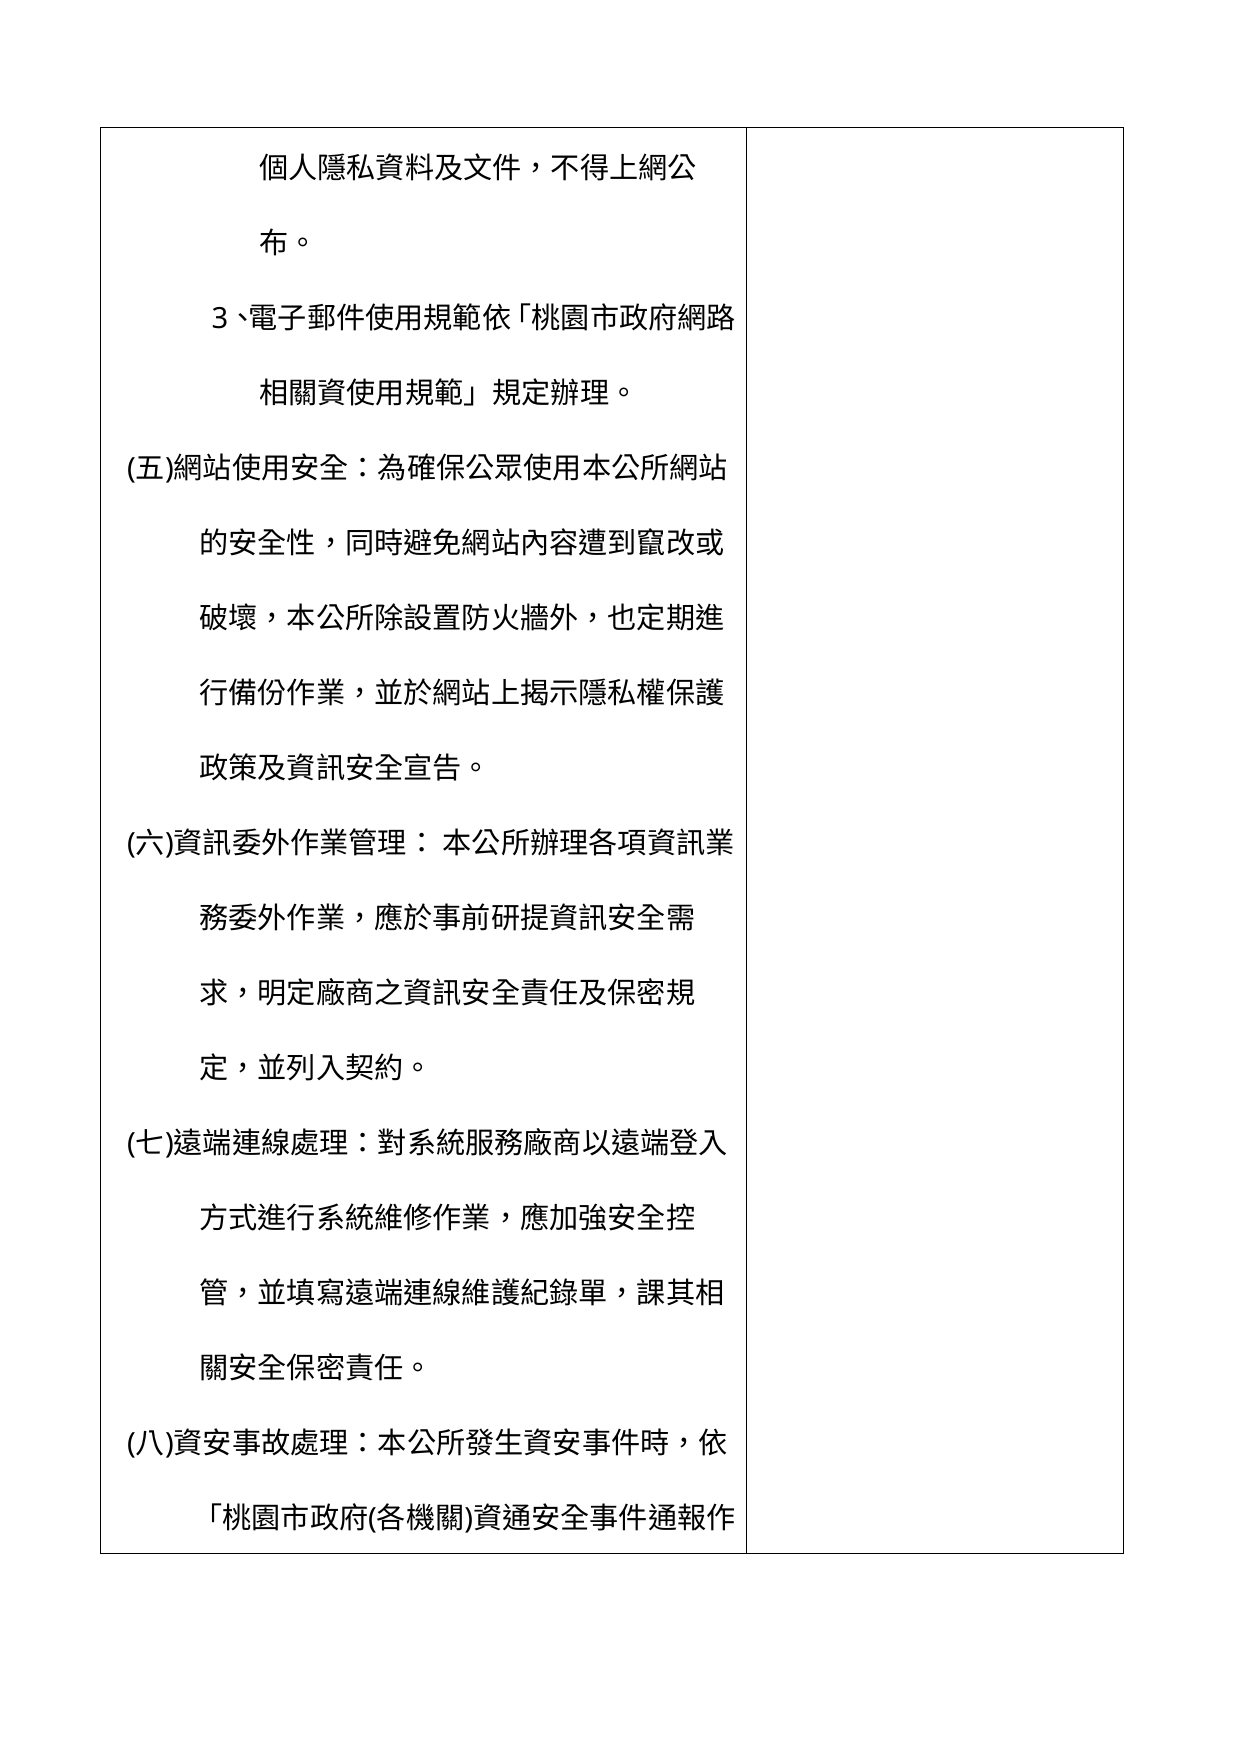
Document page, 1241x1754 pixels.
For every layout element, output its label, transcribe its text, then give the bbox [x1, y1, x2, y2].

table_cell [747, 128, 1123, 1553]
table_cell 個人隱私資料及文件，不得上網公布。 3、電子郵件使用規範依「桃園市政府網路相關資使用規範」規定辦理。 (五)網站使用安全：為確保公眾使用本公所網站的安全性，同時避免網站內容遭到竄改或破壞，本公所除設置防火牆外，也定期進行備份作業，並於網站上揭示隱私權保護政策及資訊安全宣告。 (六)資訊委外作業管理： 本公所辦理各項資訊業務委外作業，應於事前研提資訊安全需求，明定廠商之資訊安全責任及保密規定，並列入契約。 (七)遠端連線處理：對系統服務廠商以遠端登入方式進行系統維修作業，應加強安全控管，並填寫遠端連線維護紀錄單，課其相關安全保密責任。 (八)資安事故處理：本公所發生資安事件時，依「桃園市政府(各機關)資通安全事件通報作 [101, 128, 746, 1553]
